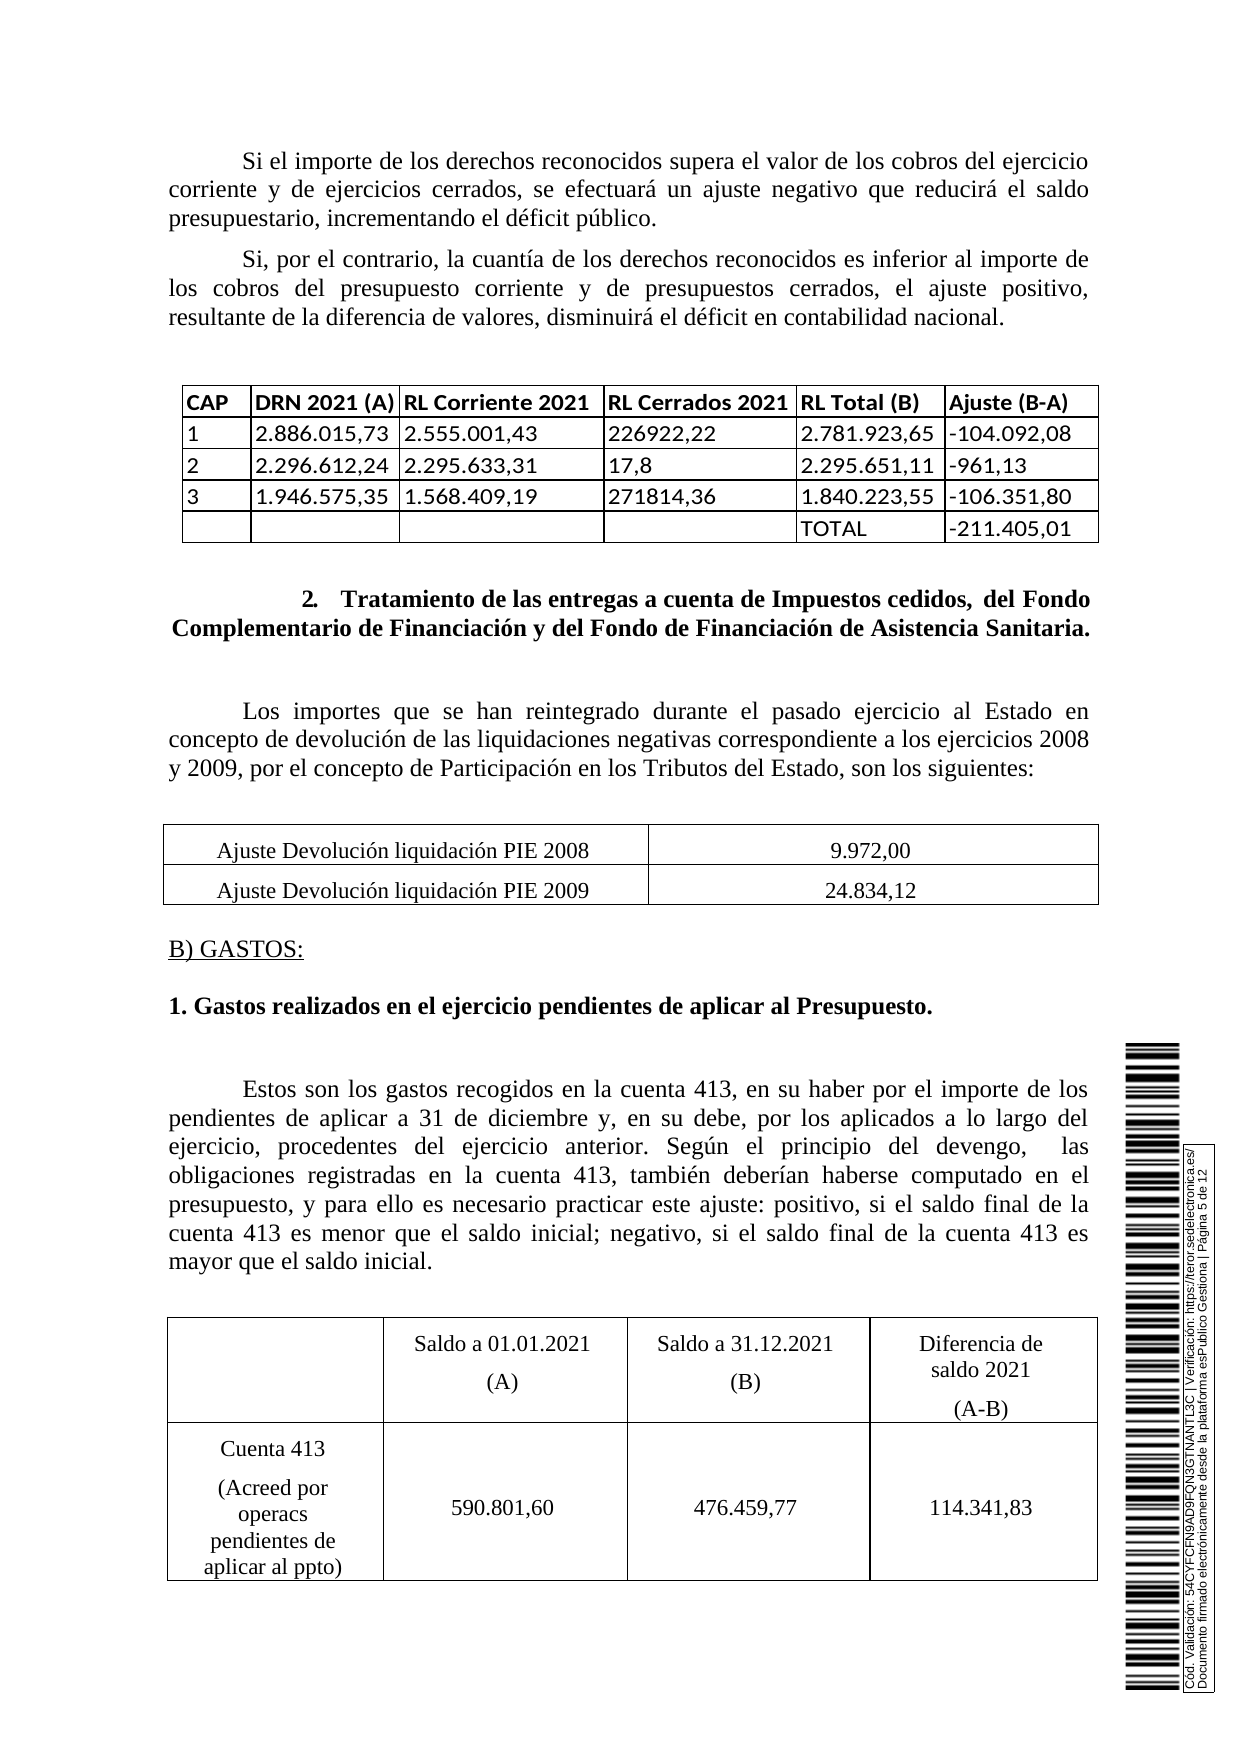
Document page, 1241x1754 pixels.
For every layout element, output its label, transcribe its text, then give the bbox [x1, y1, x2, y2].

text Los importes que se han reintegrado durante el pasado ejercicio al Estado en concepto de devolución de las liquidaciones negativas correspondiente a los ejercicios 2008 y 2009, por el concepto de Participación en los Tributos del Estado, son los siguientes: [168, 696, 1090, 782]
table_cell 2.296.612,24 [252, 449, 399, 479]
list GASTOS: [168, 934, 1194, 962]
table_cell [605, 512, 796, 542]
table_cell Ajuste Devolución liquidación PIE 2009 [164, 865, 648, 903]
table_cell [183, 512, 250, 542]
table_cell 24.834,12 [649, 865, 1098, 903]
picture [1125, 1043, 1184, 1690]
table_cell 1.840.223,55 [797, 481, 944, 510]
table_cell 1.946.575,35 [252, 481, 399, 510]
table_cell 2.295.651,11 [797, 449, 944, 479]
table_header [168, 1318, 383, 1422]
table_header RL Cerrados 2021 [605, 386, 796, 416]
table_cell 17,8 [605, 449, 796, 479]
table_cell [252, 512, 399, 542]
table_cell -211.405,01 [946, 512, 1098, 542]
table_cell -104.092,08 [946, 418, 1098, 447]
table_cell 3 [183, 481, 250, 510]
table_cell 2.886.015,73 [252, 418, 399, 447]
table_header RL Corriente 2021 [400, 386, 603, 416]
table_cell 271814,36 [605, 481, 796, 510]
table_cell 1.568.409,19 [400, 481, 603, 510]
table_cell Cuenta 413 (Acreed por operacs pendientes de aplicar al ppto) [168, 1423, 383, 1580]
table_header 9.972,00 [649, 825, 1098, 863]
table_cell 2 [183, 449, 250, 479]
table_header Diferencia de saldo 2021 (A-B) [871, 1318, 1097, 1422]
table_cell [400, 512, 603, 542]
table_cell 476.459,77 [628, 1423, 869, 1580]
subtitle Tratamiento de las entregas a cuenta de Impuestos cedidos, del Fondo Complementario de Financiación y del Fondo de Financiación de Asistencia Sanitaria. [168, 584, 1090, 642]
table_header Saldo a 01.01.2021 (A) [384, 1318, 627, 1422]
table_header RL Total (B) [797, 386, 944, 416]
table_cell 2.295.633,31 [400, 449, 603, 479]
text Si el importe de los derechos reconocidos supera el valor de los cobros del ejercicio corriente y de ejercicios cerrados, se efectuará un ajuste negativo que reducirá el saldo presupuestario, incrementando el déficit público. [168, 146, 1090, 232]
table_header CAP [183, 386, 250, 416]
table_cell 590.801,60 [384, 1423, 627, 1580]
table_cell -961,13 [946, 449, 1098, 479]
table_cell 1 [183, 418, 250, 447]
table_header Saldo a 31.12.2021 (B) [628, 1318, 869, 1422]
table_header DRN 2021 (A) [252, 386, 399, 416]
table_header Ajuste (B-A) [946, 386, 1098, 416]
text Cód. Validación: 54CYFCFN9AD9FQN3GTNANTL3C | Verificación: https://teror.sedelectronica.es/ Documento firmado electrónicamente desde la plataforma esPublico Gestiona | Página 5 de 12 [1184, 1146, 1208, 1690]
table_cell 226922,22 [605, 418, 796, 447]
text Estos son los gastos recogidos en la cuenta 413, en su haber por el importe de los pendientes de aplicar a 31 de diciembre y, en su debe, por los aplicados a lo largo del ejercicio, procedentes del ejercicio anterior. Según el principio del devengo, las obligaciones registradas en la cuenta 413, también deberían haberse computado en el presupuesto, y para ello es necesario practicar este ajuste: positivo, si el saldo final de la cuenta 413 es menor que el saldo inicial; negativo, si el saldo final de la cuenta 413 es mayor que el saldo inicial. [168, 1074, 1090, 1275]
subtitle 1. Gastos realizados en el ejercicio pendientes de aplicar al Presupuesto. [168, 991, 1194, 1020]
text Si, por el contrario, la cuantía de los derechos reconocidos es inferior al importe de los cobros del presupuesto corriente y de presupuestos cerrados, el ajuste positivo, resultante de la diferencia de valores, disminuirá el déficit en contabilidad nacional. [168, 244, 1090, 331]
table_cell 2.781.923,65 [797, 418, 944, 447]
table_cell TOTAL [797, 512, 944, 542]
table_cell 114.341,83 [871, 1423, 1097, 1580]
table_cell 2.555.001,43 [400, 418, 603, 447]
table_cell -106.351,80 [946, 481, 1098, 510]
table_header Ajuste Devolución liquidación PIE 2008 [164, 825, 648, 863]
